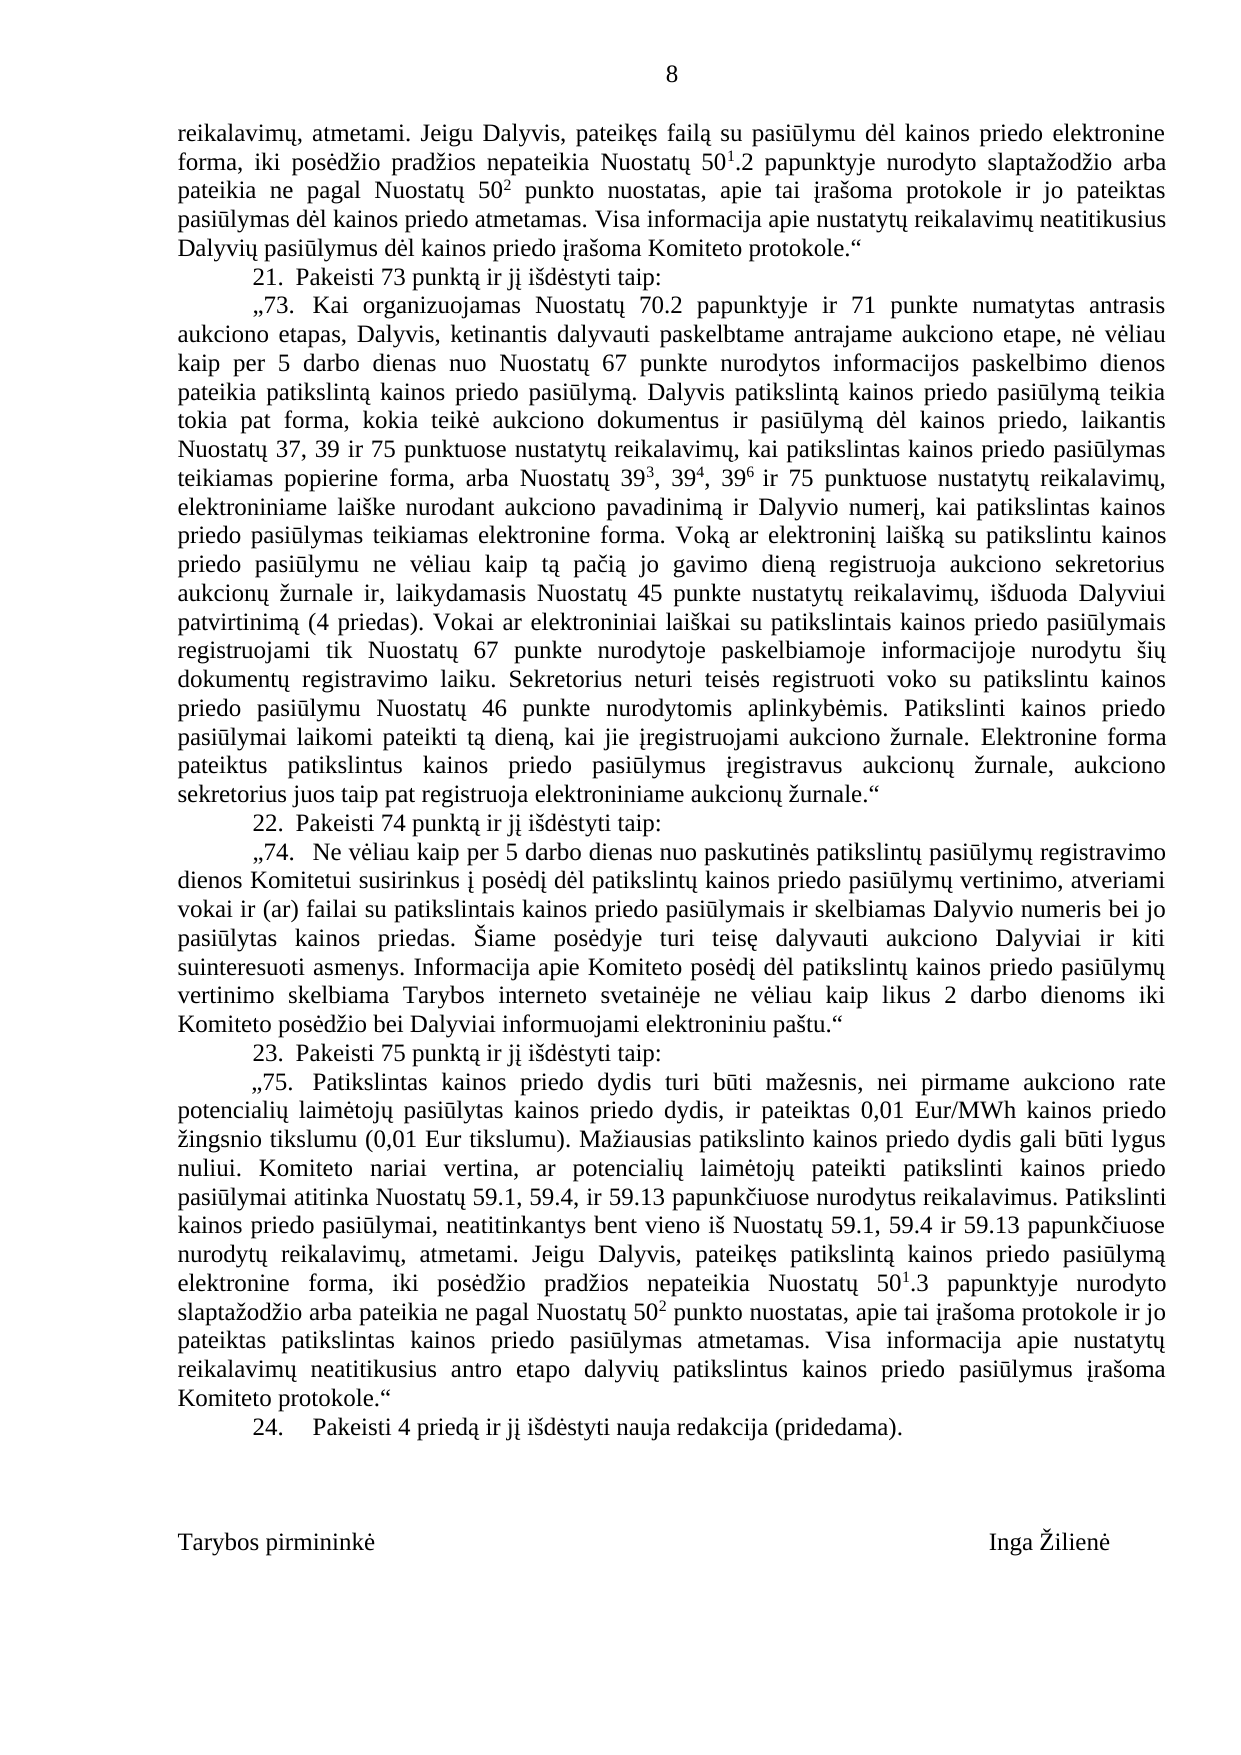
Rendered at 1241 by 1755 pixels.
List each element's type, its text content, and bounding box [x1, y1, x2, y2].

text 22. Pakeisti 74 punktą ir jį išdėstyti taip: [252, 808, 1167, 837]
text 23. Pakeisti 75 punktą ir jį išdėstyti taip: [252, 1038, 1167, 1067]
text „75. Patikslintas kainos priedo dydis turi būti mažesnis, nei pirmame aukciono rate potencialių laimėtojų pasiūlytas kainos priedo dydis, ir pateiktas 0,01 Eur/MWh kainos priedo žingsnio tikslumu (0,01 Eur tikslumu). Mažiausias patikslinto kainos priedo dydis gali būti lygus nuliui. Komiteto nariai vertina, ar potencialių laimėtojų pateikti patikslinti kainos priedo pasiūlymai atitinka Nuostatų 59.1, 59.4, ir 59.13 papunkčiuose nurodytus reikalavimus. Patikslinti kainos priedo pasiūlymai, neatitinkantys bent vieno iš Nuostatų 59.1, 59.4 ir 59.13 papunkčiuose nurodytų reikalavimų, atmetami. Jeigu Dalyvis, pateikęs patikslintą kainos priedo pasiūlymą elektronine forma, iki posėdžio pradžios nepateikia Nuostatų 501.3 papunktyje nurodyto slaptažodžio arba pateikia ne pagal Nuostatų 502 punkto nuostatas, apie tai įrašoma protokole ir jo pateiktas patikslintas kainos priedo pasiūlymas atmetamas. Visa informacija apie nustatytų reikalavimų neatitikusius antro etapo dalyvių patikslintus kainos priedo pasiūlymus įrašoma Komiteto protokole.“ [177, 1067, 1167, 1412]
text 21. Pakeisti 73 punktą ir jį išdėstyti taip: [252, 262, 1167, 291]
text „74. Ne vėliau kaip per 5 darbo dienas nuo paskutinės patikslintų pasiūlymų registravimo dienos Komitetui susirinkus į posėdį dėl patikslintų kainos priedo pasiūlymų vertinimo, atveriami vokai ir (ar) failai su patikslintais kainos priedo pasiūlymais ir skelbiamas Dalyvio numeris bei jo pasiūlytas kainos priedas. Šiame posėdyje turi teisę dalyvauti aukciono Dalyviai ir kiti suinteresuoti asmenys. Informacija apie Komiteto posėdį dėl patikslintų kainos priedo pasiūlymų vertinimo skelbiama Tarybos interneto svetainėje ne vėliau kaip likus 2 darbo dienoms iki Komiteto posėdžio bei Dalyviai informuojami elektroniniu paštu.“ [177, 837, 1167, 1038]
text Tarybos pirmininkė Inga Žilienė [177, 1527, 1167, 1556]
text reikalavimų, atmetami. Jeigu Dalyvis, pateikęs failą su pasiūlymu dėl kainos priedo elektronine forma, iki posėdžio pradžios nepateikia Nuostatų 501.2 papunktyje nurodyto slaptažodžio arba pateikia ne pagal Nuostatų 502 punkto nuostatas, apie tai įrašoma protokole ir jo pateiktas pasiūlymas dėl kainos priedo atmetamas. Visa informacija apie nustatytų reikalavimų neatitikusius Dalyvių pasiūlymus dėl kainos priedo įrašoma Komiteto protokole.“ [177, 118, 1167, 262]
text 24. Pakeisti 4 priedą ir jį išdėstyti nauja redakcija (pridedama). [177, 1412, 1167, 1441]
text „73. Kai organizuojamas Nuostatų 70.2 papunktyje ir 71 punkte numatytas antrasis aukciono etapas, Dalyvis, ketinantis dalyvauti paskelbtame antrajame aukciono etape, nė vėliau kaip per 5 darbo dienas nuo Nuostatų 67 punkte nurodytos informacijos paskelbimo dienos pateikia patikslintą kainos priedo pasiūlymą. Dalyvis patikslintą kainos priedo pasiūlymą teikia tokia pat forma, kokia teikė aukciono dokumentus ir pasiūlymą dėl kainos priedo, laikantis Nuostatų 37, 39 ir 75 punktuose nustatytų reikalavimų, kai patikslintas kainos priedo pasiūlymas teikiamas popierine forma, arba Nuostatų 393, 394, 396 ir 75 punktuose nustatytų reikalavimų, elektroniniame laiške nurodant aukciono pavadinimą ir Dalyvio numerį, kai patikslintas kainos priedo pasiūlymas teikiamas elektronine forma. Voką ar elektroninį laišką su patikslintu kainos priedo pasiūlymu ne vėliau kaip tą pačią jo gavimo dieną registruoja aukciono sekretorius aukcionų žurnale ir, laikydamasis Nuostatų 45 punkte nustatytų reikalavimų, išduoda Dalyviui patvirtinimą (4 priedas). Vokai ar elektroniniai laiškai su patikslintais kainos priedo pasiūlymais registruojami tik Nuostatų 67 punkte nurodytoje paskelbiamoje informacijoje nurodytu šių dokumentų registravimo laiku. Sekretorius neturi teisės registruoti voko su patikslintu kainos priedo pasiūlymu Nuostatų 46 punkte nurodytomis aplinkybėmis. Patikslinti kainos priedo pasiūlymai laikomi pateikti tą dieną, kai jie įregistruojami aukciono žurnale. Elektronine forma pateiktus patikslintus kainos priedo pasiūlymus įregistravus aukcionų žurnale, aukciono sekretorius juos taip pat registruoja elektroniniame aukcionų žurnale.“ [177, 291, 1167, 808]
